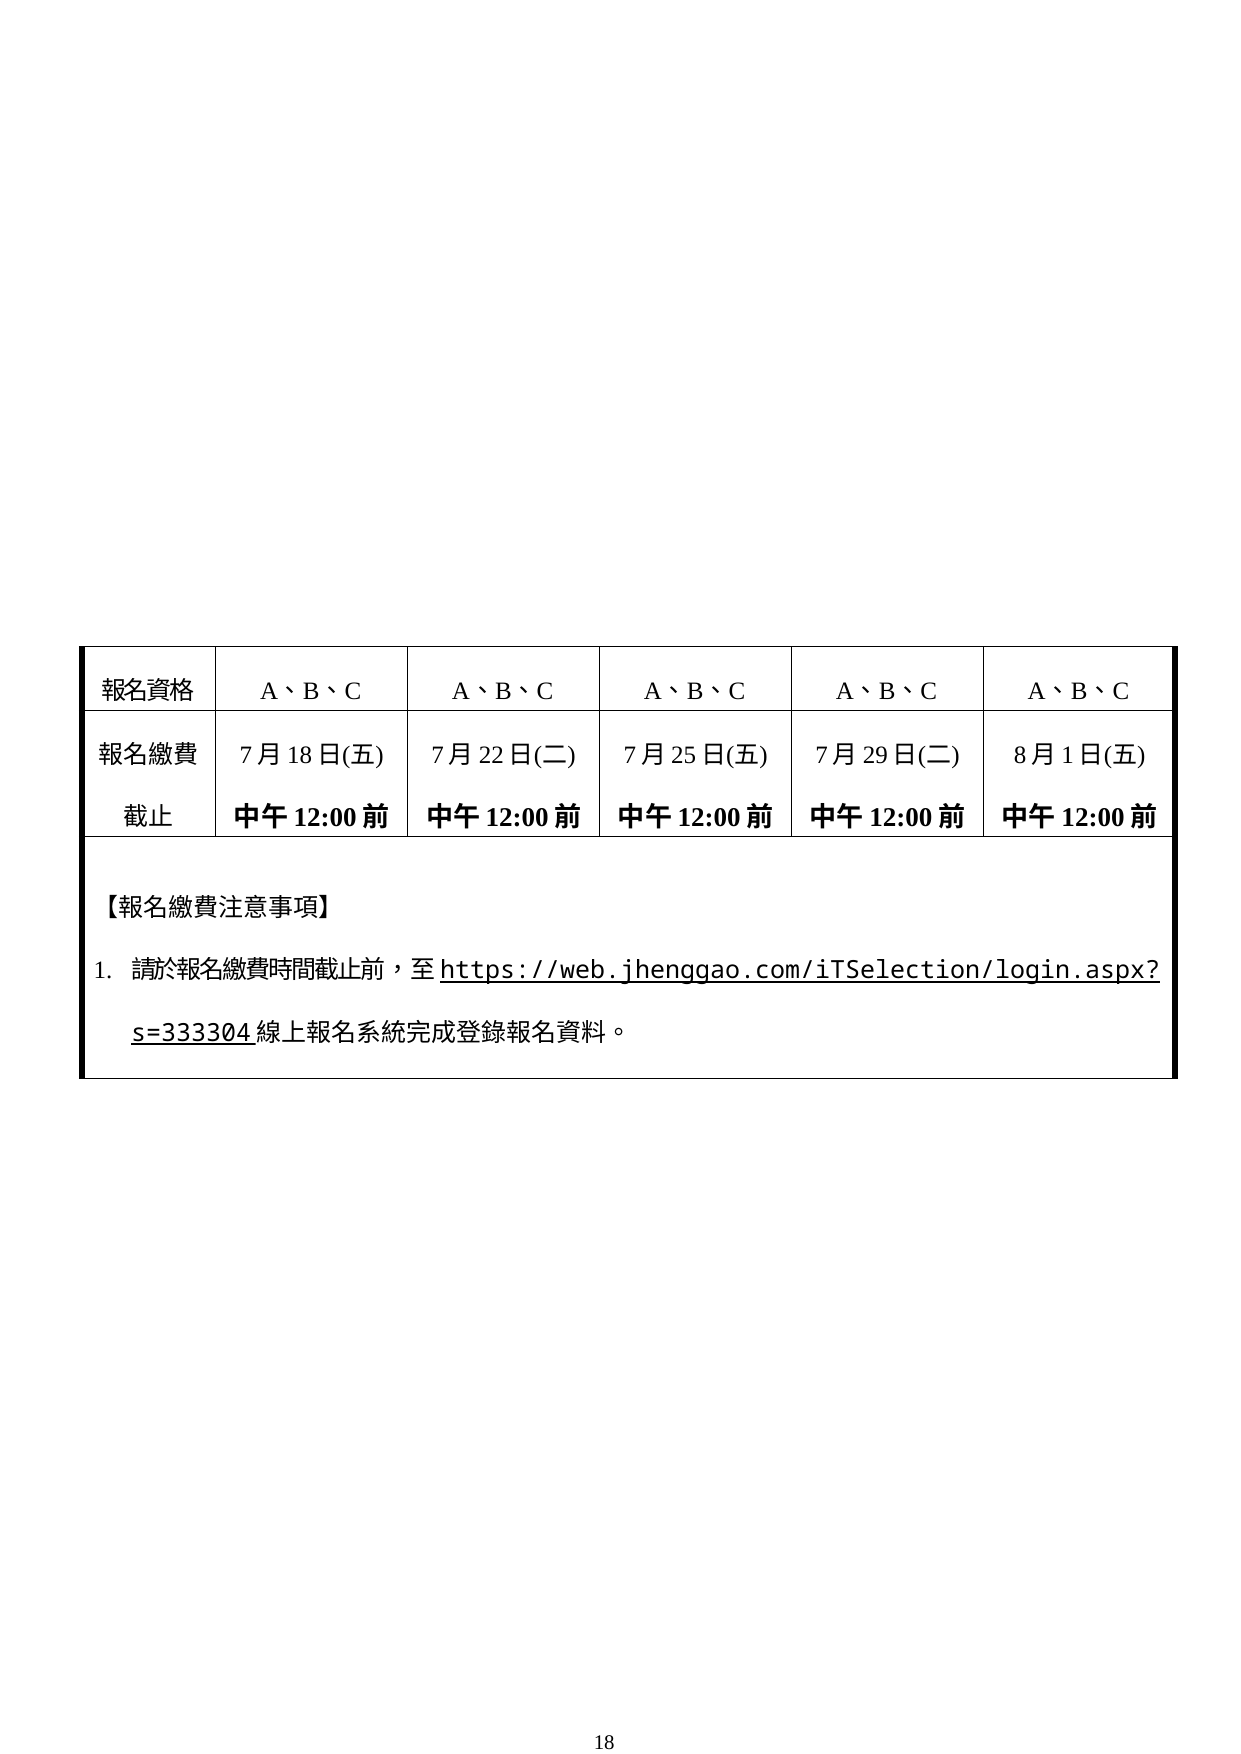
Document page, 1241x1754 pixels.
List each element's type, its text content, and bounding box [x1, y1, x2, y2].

table_cell 7月29日(二) 中午12:00前 [792, 711, 983, 836]
table_cell 報名繳費截止 [85, 711, 215, 836]
table_cell 【報名繳費注意事項】 請於報名繳費時間截止前，至https://web.jhenggao.com/iTSelection/login.aspx?s=333304線上報名系統完成登錄報名資料。 將報名必附資料傳送至電子信箱tercidts@ws.terc.tp.edu.tw 需繳交報名費新臺幣300元整。 ★詳細說明請依本簡章第四點報名方式。 [85, 837, 1172, 1078]
table_cell 8月1日(五) 中午12:00前 [984, 711, 1172, 836]
table_cell 報名資格 [85, 647, 215, 710]
table_cell A、B、C [600, 647, 791, 710]
table_cell 7月18日(五) 中午12:00前 [216, 711, 407, 836]
table_cell A、B、C [216, 647, 407, 710]
table_cell 7月22日(二) 中午12:00前 [408, 711, 599, 836]
table_cell A、B、C [408, 647, 599, 710]
table_cell 7月25日(五) 中午12:00前 [600, 711, 791, 836]
table_cell A、B、C [984, 647, 1172, 710]
table_cell A、B、C [792, 647, 983, 710]
